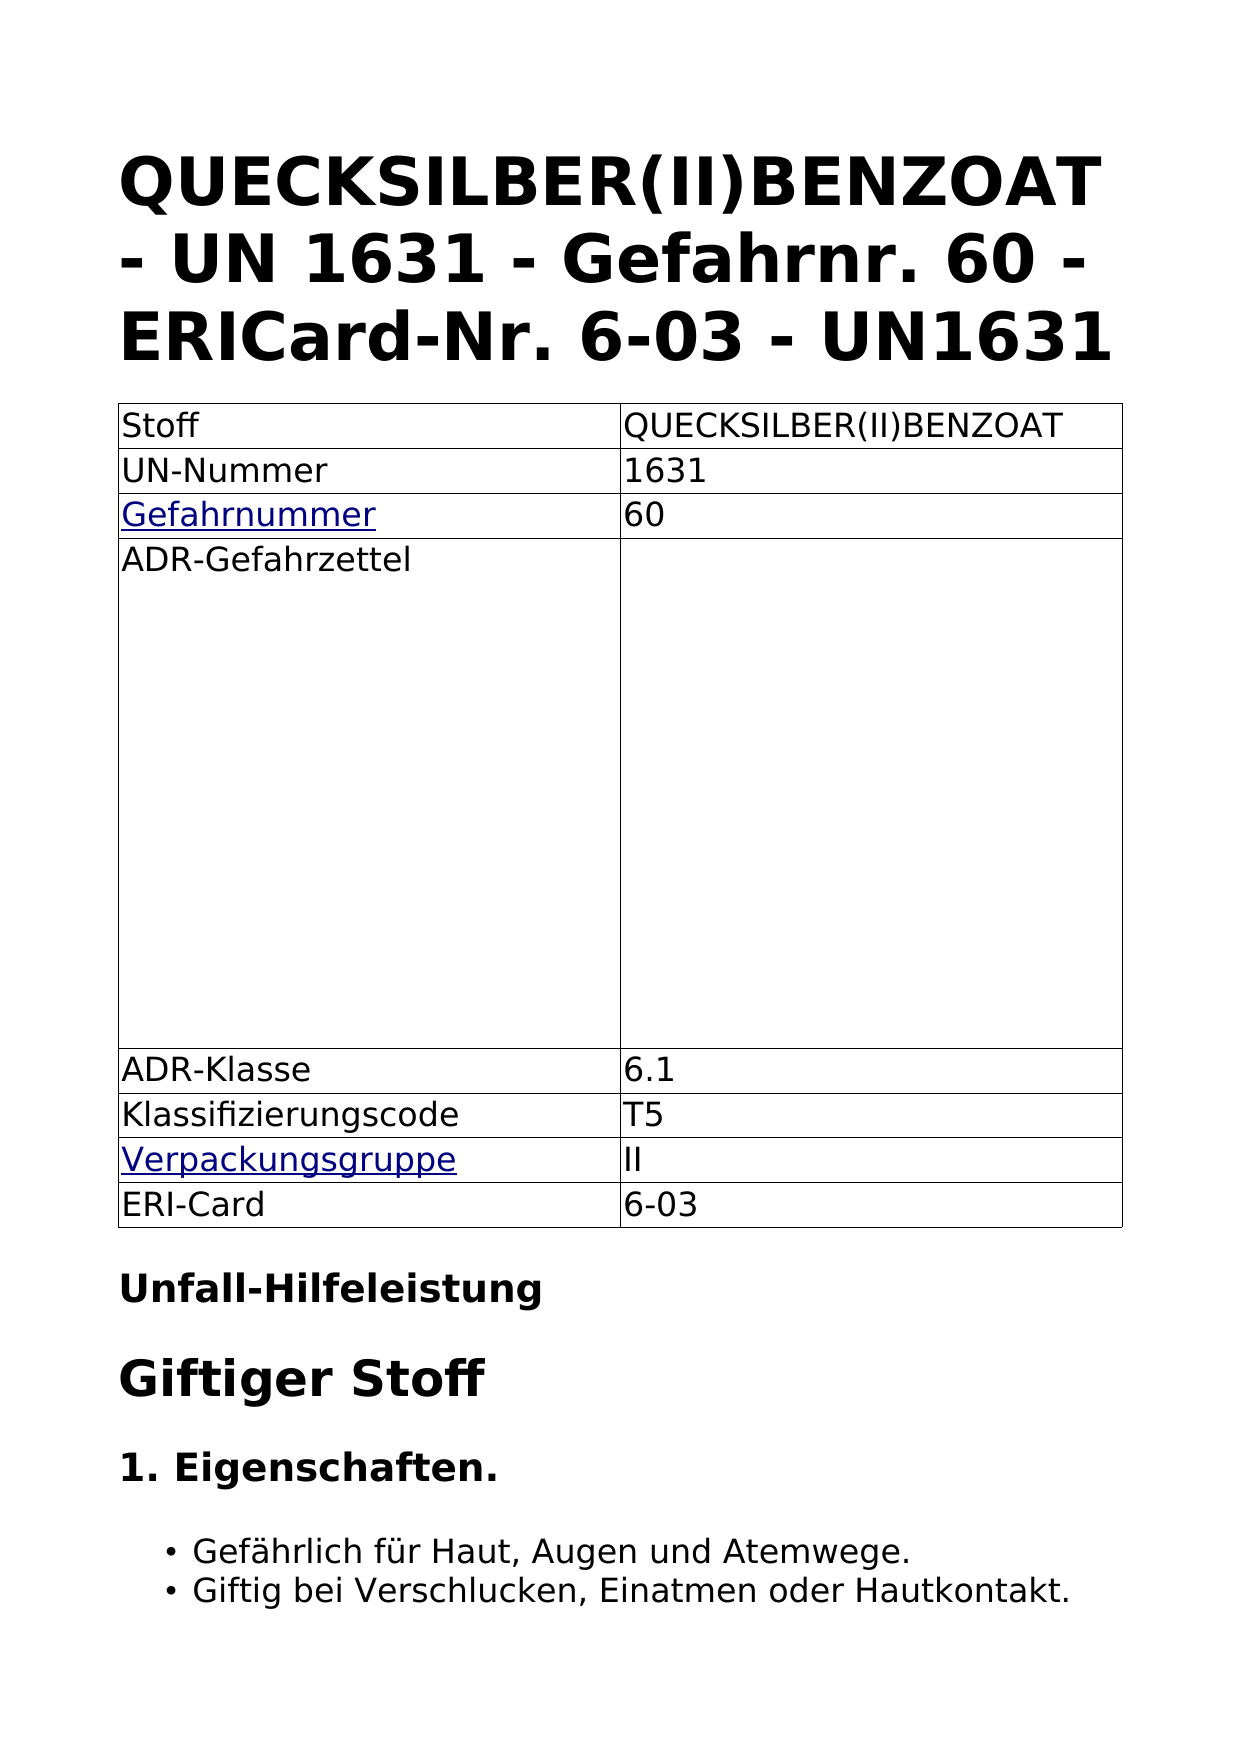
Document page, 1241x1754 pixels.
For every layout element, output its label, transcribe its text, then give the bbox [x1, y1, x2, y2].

subtitle 1. Eigenschaften. [118, 1445, 1122, 1490]
subtitle Giftiger Stoff [118, 1349, 1122, 1408]
table_cell T5 [621, 1094, 1122, 1137]
list Gefährlich für Haut, Augen und Atemwege. [177, 1532, 1122, 1571]
table_cell II [621, 1138, 1122, 1182]
list Giftig bei Verschlucken, Einatmen oder Hautkontakt. [177, 1571, 1122, 1610]
table_cell 6-03 [621, 1183, 1122, 1227]
table_cell Klassifizierungscode [119, 1094, 620, 1137]
table_cell 60 [621, 494, 1122, 538]
table_cell 6.1 [621, 1049, 1122, 1092]
subtitle Unfall-Hilfeleistung [118, 1267, 1122, 1312]
table_cell ERI-Card [119, 1183, 620, 1227]
table_header QUECKSILBER(II)BENZOAT [621, 404, 1122, 448]
table_cell ADR-Gefahrzettel [119, 539, 620, 1048]
subtitle QUECKSILBER(II)BENZOAT - UN 1631 - Gefahrnr. 60 - ERICard-Nr. 6-03 - UN1631 [118, 143, 1122, 376]
table_cell Verpackungsgruppe [119, 1138, 620, 1182]
table_cell ADR-Klasse [119, 1049, 620, 1092]
table_cell UN-Nummer [119, 449, 620, 493]
table_cell Gefahrnummer [119, 494, 620, 538]
table_cell [621, 539, 1122, 1048]
table_cell 1631 [621, 449, 1122, 493]
table_header Stoff [119, 404, 620, 448]
